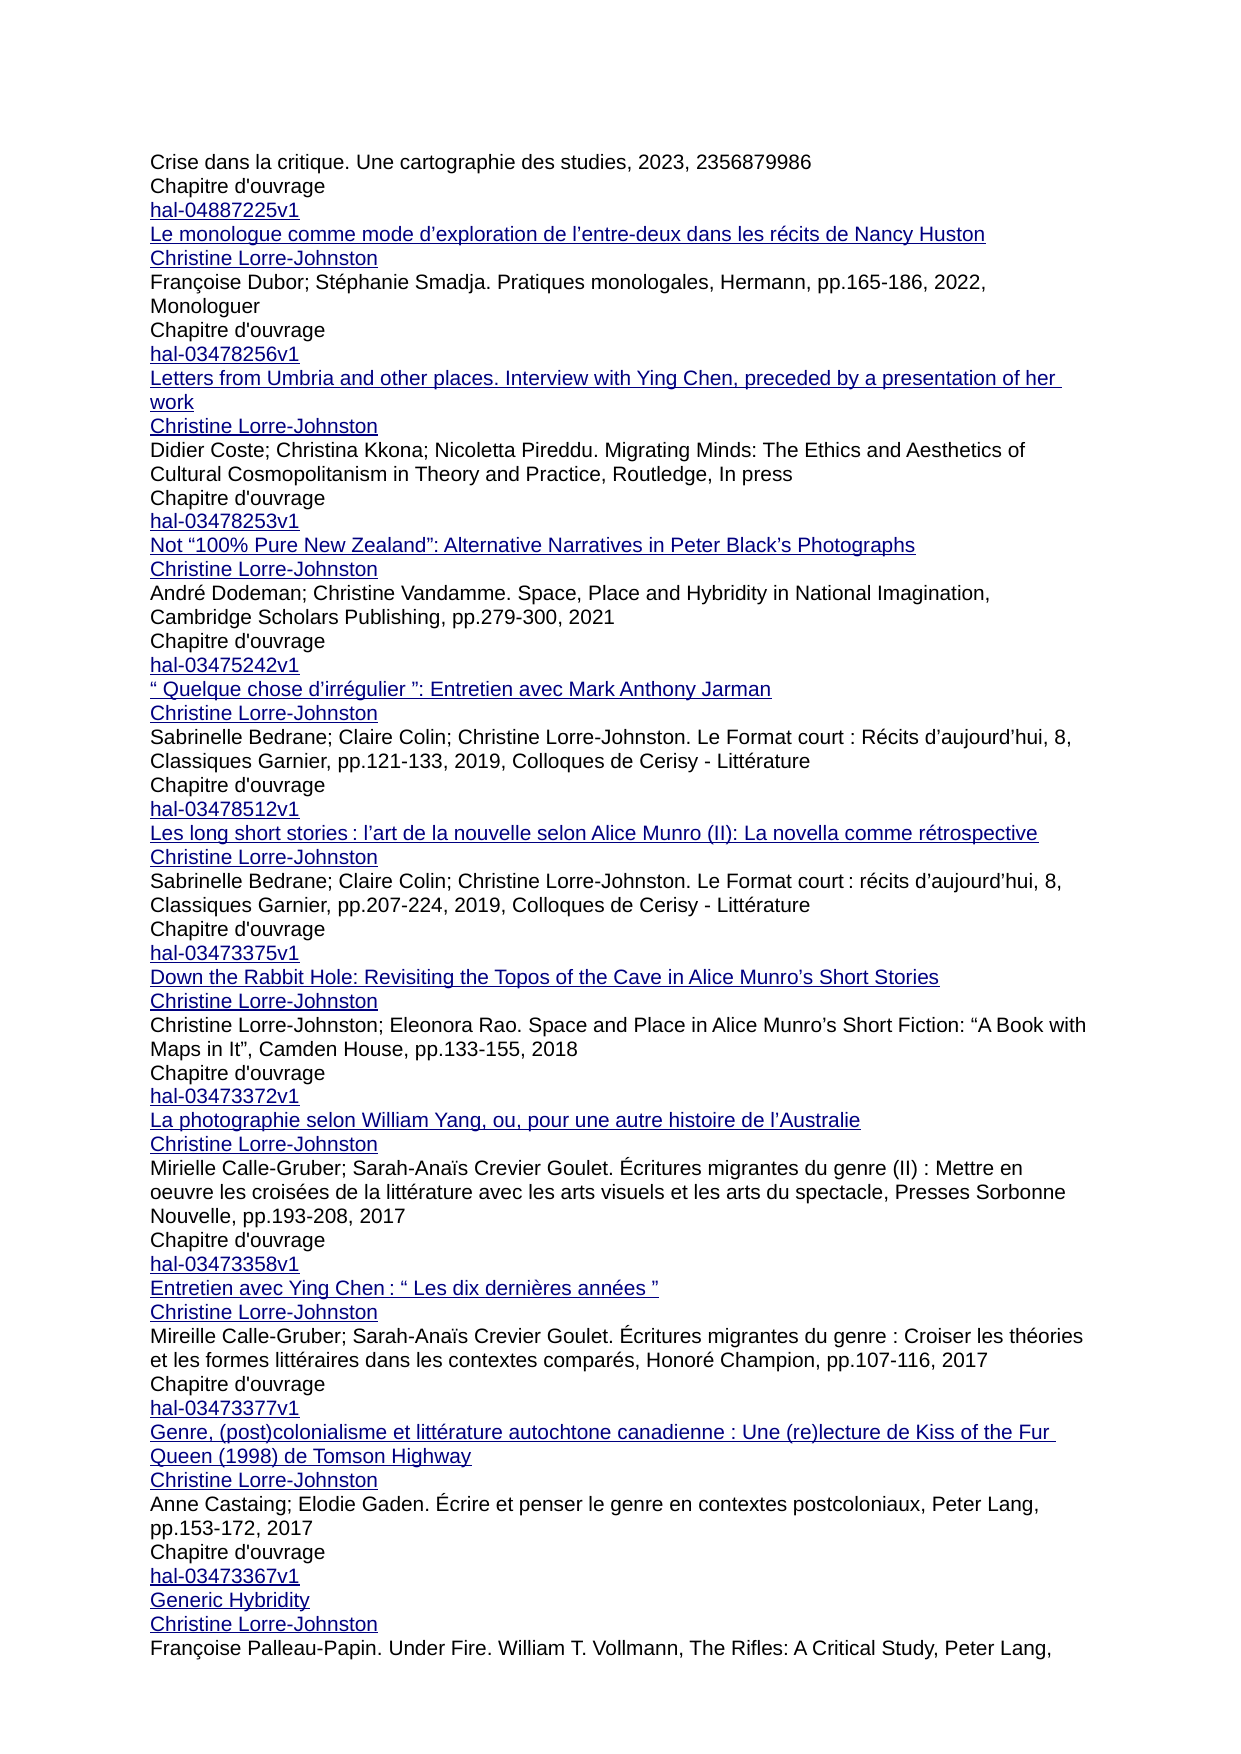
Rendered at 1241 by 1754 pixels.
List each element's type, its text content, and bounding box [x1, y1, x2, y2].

table_header Crise dans la critique. Une cartographie des studies, 2023, 2356879986 Chapitre d'ouvrage hal-04887225v1 [150, 150, 1090, 222]
table_cell Entretien avec Ying Chen : “ Les dix dernières années ” Christine Lorre-Johnston Mireille Calle-Gruber; Sarah-Anaïs Crevier Goulet. Écritures migrantes du genre : Croiser les théories et les formes littéraires dans les contextes comparés, Honoré Champion, pp.107-116, 2017 Chapitre d'ouvrage hal-03473377v1 [150, 1276, 1090, 1420]
table_cell Generic Hybridity Christine Lorre-Johnston Françoise Palleau-Papin. Under Fire. William T. Vollmann, The Rifles: A Critical Study, Peter Lang, [150, 1588, 1090, 1659]
table_cell Genre, (post)colonialisme et littérature autochtone canadienne : Une (re)lecture de Kiss of the Fur Queen (1998) de Tomson Highway Christine Lorre-Johnston Anne Castaing; Elodie Gaden. Écrire et penser le genre en contextes postcoloniaux, Peter Lang, pp.153-172, 2017 Chapitre d'ouvrage hal-03473367v1 [150, 1420, 1090, 1587]
table_cell Letters from Umbria and other places. Interview with Ying Chen, preceded by a presentation of her work Christine Lorre-Johnston Didier Coste; Christina Kkona; Nicoletta Pireddu. Migrating Minds: The Ethics and Aesthetics of Cultural Cosmopolitanism in Theory and Practice, Routledge, In press Chapitre d'ouvrage hal-03478253v1 [150, 366, 1090, 533]
table_cell Not “100% Pure New Zealand”: Alternative Narratives in Peter Black’s Photographs Christine Lorre-Johnston André Dodeman; Christine Vandamme. Space, Place and Hybridity in National Imagination, Cambridge Scholars Publishing, pp.279-300, 2021 Chapitre d'ouvrage hal-03475242v1 [150, 533, 1090, 677]
table_cell “ Quelque chose d’irrégulier ”: Entretien avec Mark Anthony Jarman Christine Lorre-Johnston Sabrinelle Bedrane; Claire Colin; Christine Lorre-Johnston. Le Format court : Récits d’aujourd’hui, 8, Classiques Garnier, pp.121-133, 2019, Colloques de Cerisy - Littérature Chapitre d'ouvrage hal-03478512v1 [150, 677, 1090, 821]
table_cell Down the Rabbit Hole: Revisiting the Topos of the Cave in Alice Munro’s Short Stories Christine Lorre-Johnston Christine Lorre-Johnston; Eleonora Rao. Space and Place in Alice Munro’s Short Fiction: “A Book with Maps in It”, Camden House, pp.133-155, 2018 Chapitre d'ouvrage hal-03473372v1 [150, 965, 1090, 1108]
table_cell Les long short stories : l’art de la nouvelle selon Alice Munro (II): La novella comme rétrospective Christine Lorre-Johnston Sabrinelle Bedrane; Claire Colin; Christine Lorre-Johnston. Le Format court : récits d’aujourd’hui, 8, Classiques Garnier, pp.207-224, 2019, Colloques de Cerisy - Littérature Chapitre d'ouvrage hal-03473375v1 [150, 821, 1090, 964]
table_cell Le monologue comme mode d’exploration de l’entre-deux dans les récits de Nancy Huston Christine Lorre-Johnston Françoise Dubor; Stéphanie Smadja. Pratiques monologales, Hermann, pp.165-186, 2022, Monologuer Chapitre d'ouvrage hal-03478256v1 [150, 222, 1090, 366]
table_cell La photographie selon William Yang, ou, pour une autre histoire de l’Australie Christine Lorre-Johnston Mirielle Calle-Gruber; Sarah-Anaïs Crevier Goulet. Écritures migrantes du genre (II) : Mettre en oeuvre les croisées de la littérature avec les arts visuels et les arts du spectacle, Presses Sorbonne Nouvelle, pp.193-208, 2017 Chapitre d'ouvrage hal-03473358v1 [150, 1108, 1090, 1276]
